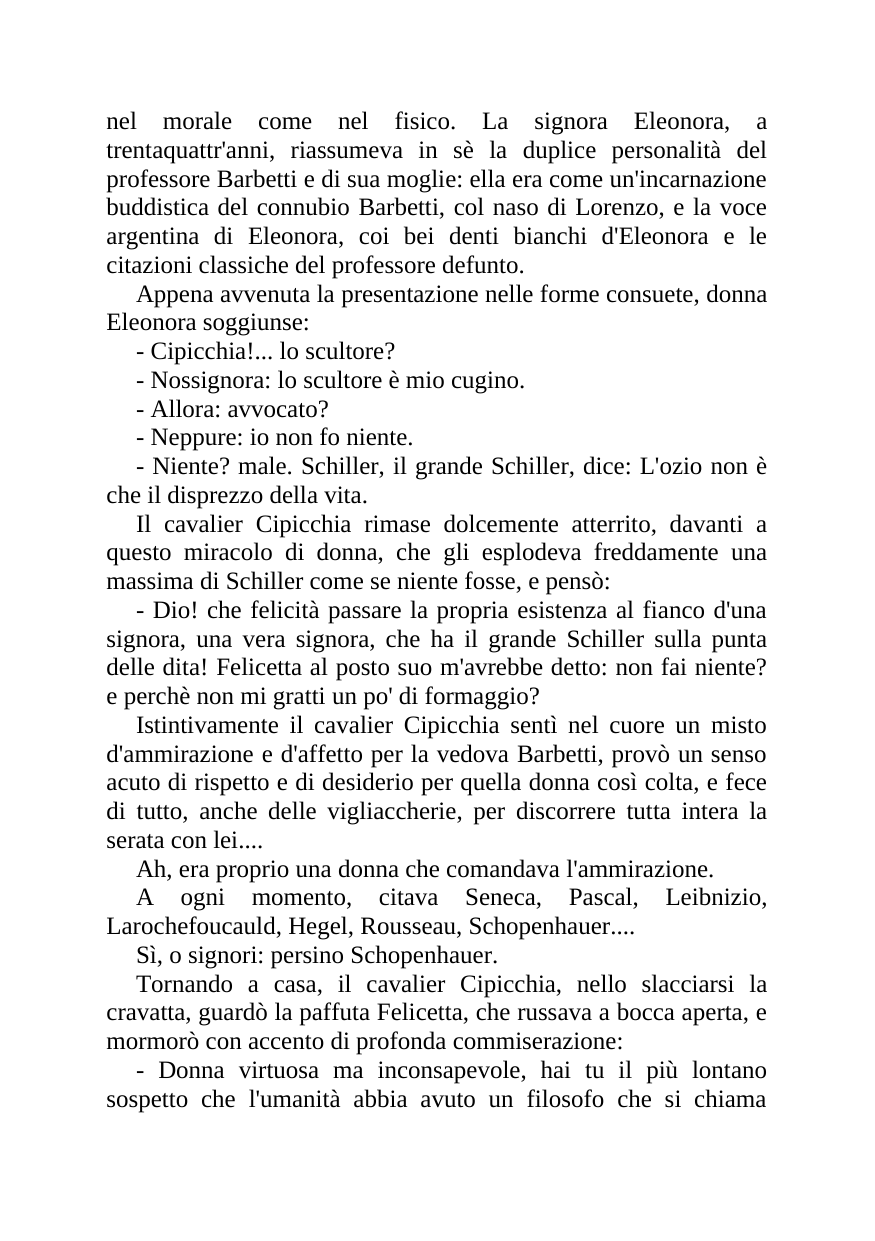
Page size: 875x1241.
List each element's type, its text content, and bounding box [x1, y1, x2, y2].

text Appena avvenuta la presentazione nelle forme consuete, donna Eleonora soggiunse: [106, 279, 768, 336]
text - Niente? male. Schiller, il grande Schiller, dice: L'ozio non è che il disprezzo della vita. [106, 451, 768, 509]
text Istintivamente il cavalier Cipicchia sentì nel cuore un misto d'ammirazione e d'affetto per la vedova Barbetti, provò un senso acuto di rispetto e di desiderio per quella donna così colta, e fece di tutto, anche delle vigliaccherie, per discorrere tutta intera la serata con lei.... [106, 710, 768, 854]
text Ah, era proprio una donna che comandava l'ammirazione. [106, 854, 768, 882]
text - Neppure: io non fo niente. [106, 422, 768, 451]
text Il cavalier Cipicchia rimase dolcemente atterrito, davanti a questo miracolo di donna, che gli esplodeva freddamente una massima di Schiller come se niente fosse, e pensò: [106, 509, 768, 595]
text - Donna virtuosa ma inconsapevole, hai tu il più lontano sospetto che l'umanità abbia avuto un filosofo che si chiama [106, 1055, 768, 1112]
text A ogni momento, citava Seneca, Pascal, Leibnizio, Larochefoucauld, Hegel, Rousseau, Schopenhauer.... [106, 882, 768, 940]
text Sì, o signori: persino Schopenhauer. [106, 940, 768, 969]
text - Nossignora: lo scultore è mio cugino. [106, 365, 768, 394]
text nel morale come nel fisico. La signora Eleonora, a trentaquattr'anni, riassumeva in sè la duplice personalità del professore Barbetti e di sua moglie: ella era come un'incarnazione buddistica del connubio Barbetti, col naso di Lorenzo, e la voce argentina di Eleonora, coi bei denti bianchi d'Eleonora e le citazioni classiche del professore defunto. [106, 106, 768, 279]
text Tornando a casa, il cavalier Cipicchia, nello slacciarsi la cravatta, guardò la paffuta Felicetta, che russava a bocca aperta, e mormorò con accento di profonda commiserazione: [106, 969, 768, 1055]
text - Dio! che felicità passare la propria esistenza al fianco d'una signora, una vera signora, che ha il grande Schiller sulla punta delle dita! Felicetta al posto suo m'avrebbe detto: non fai niente? e perchè non mi gratti un po' di formaggio? [106, 595, 768, 710]
text - Allora: avvocato? [106, 394, 768, 422]
text - Cipicchia!... lo scultore? [106, 336, 768, 365]
